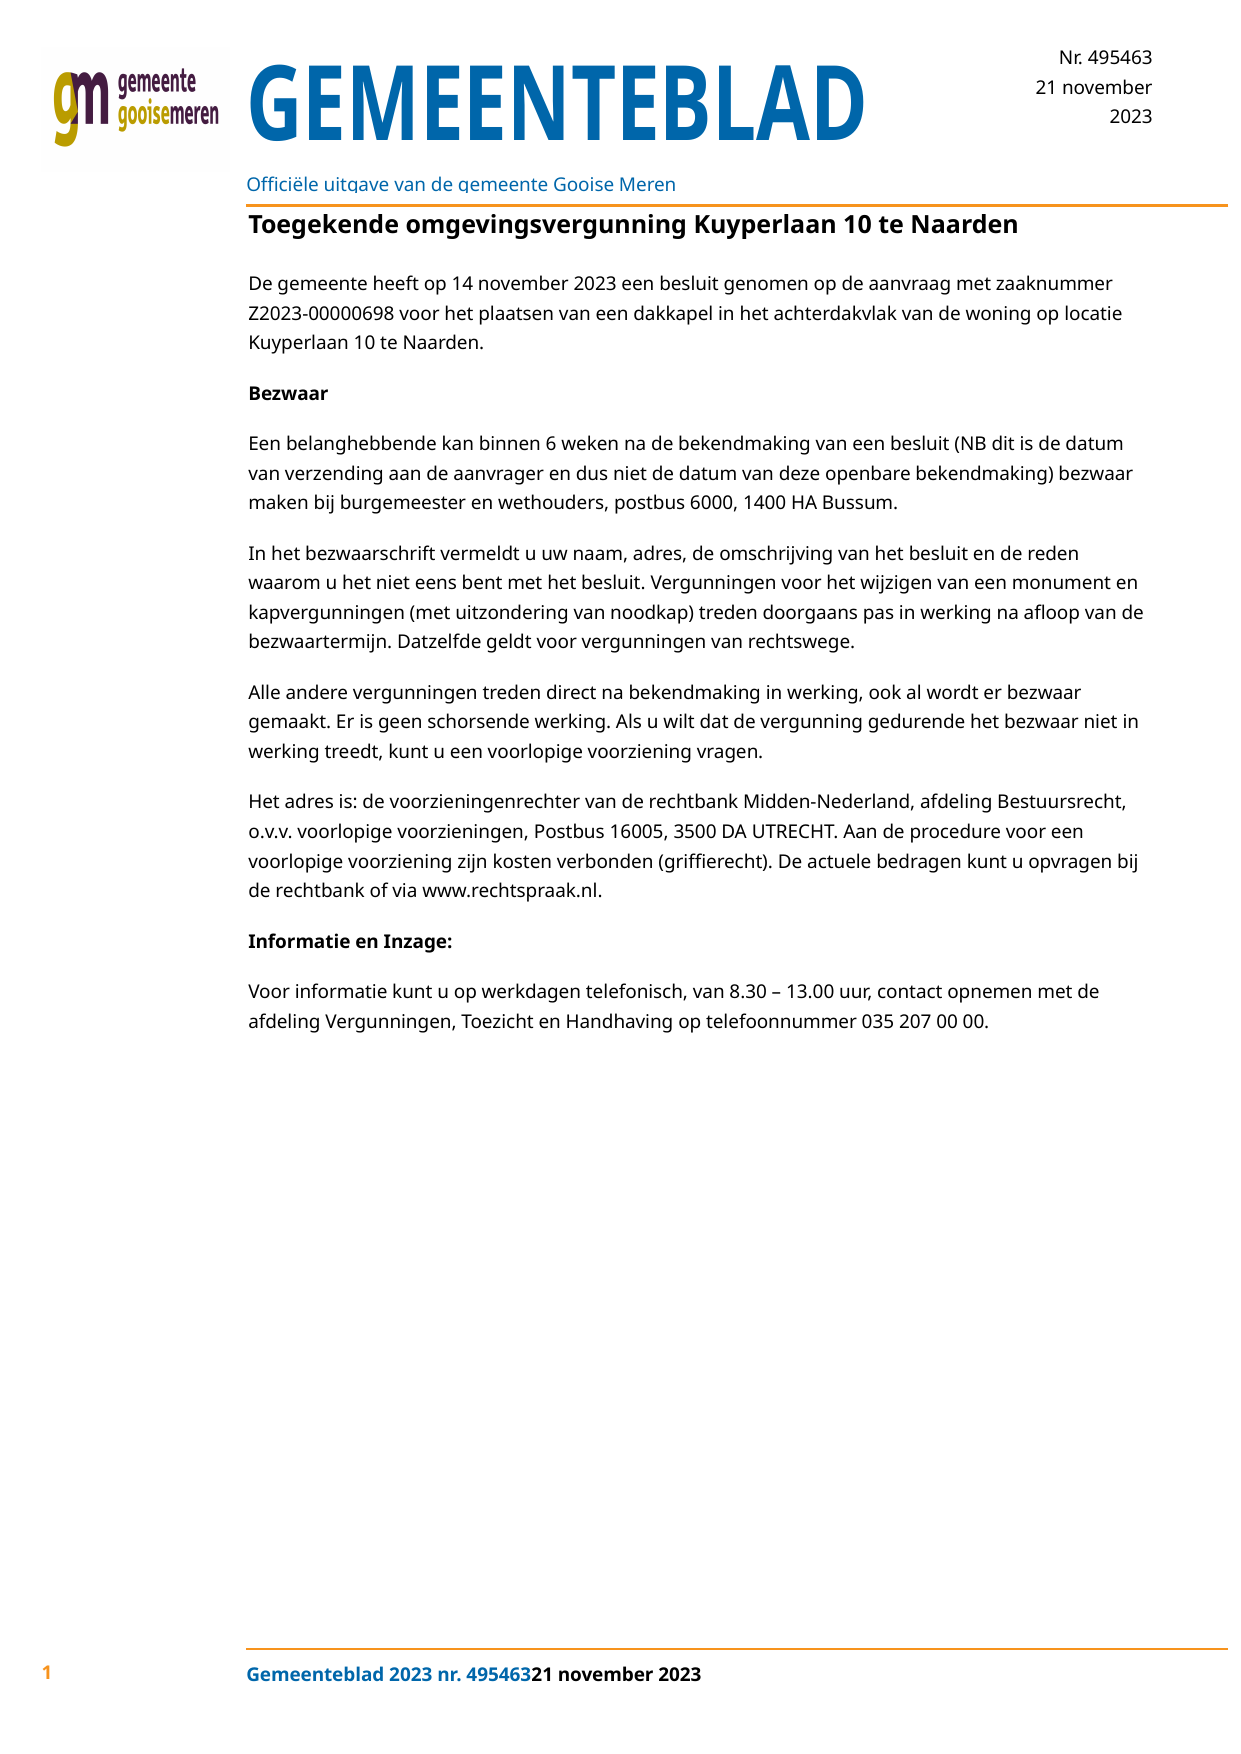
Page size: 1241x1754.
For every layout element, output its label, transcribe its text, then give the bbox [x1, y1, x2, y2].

text Voor informatie kunt u op werkdagen telefonisch, van 8.30 – 13.00 uur, contact opnemen met de afdeling Vergunningen, Toezicht en Handhaving op telefoonnummer 035 207 00 00. [248, 978, 1152, 1033]
text Alle andere vergunningen treden direct na bekendmaking in werking, ook al wordt er bezwaar gemaakt. Er is geen schorsende werking. Als u wilt dat de vergunning gedurende het bezwaar niet in werking treedt, kunt u een voorlopige voorziening vragen. [248, 679, 1152, 764]
text Het adres is: de voorzieningenrechter van de rechtbank Midden-Nederland, afdeling Bestuursrecht, o.v.v. voorlopige voorzieningen, Postbus 16005, 3500 DA UTRECHT. Aan de procedure voor een voorlopige voorziening zijn kosten verbonden (griffierecht). De actuele bedragen kunt u opvragen bij de rechtbank of via www.rechtspraak.nl. [248, 789, 1152, 903]
text Informatie en Inzage: [248, 928, 1152, 953]
text Bezwaar [248, 380, 1152, 406]
picture [41, 47, 231, 172]
text Een belanghebbende kan binnen 6 weken na de bekendmaking van een besluit (NB dit is de datum van verzending aan de aanvrager en dus niet de datum van deze openbare bekendmaking) bezwaar maken bij burgemeester en wethouders, postbus 6000, 1400 HA Bussum. [248, 430, 1152, 515]
text De gemeente heeft op 14 november 2023 een besluit genomen op de aanvraag met zaaknummer Z2023-00000698 voor het plaatsen van een dakkapel in het achterdakvlak van de woning op locatie Kuyperlaan 10 te Naarden. [248, 270, 1152, 355]
text In het bezwaarschrift vermeldt u uw naam, adres, de omschrijving van het besluit en de reden waarom u het niet eens bent met het besluit. Vergunningen voor het wijzigen van een monument en kapvergunningen (met uitzondering van noodkap) treden doorgaans pas in werking na afloop van de bezwaartermijn. Datzelfde geldt voor vergunningen van rechtswege. [248, 540, 1152, 654]
text Toegekende omgevingsvergunning Kuyperlaan 10 te Naarden [248, 207, 1152, 241]
